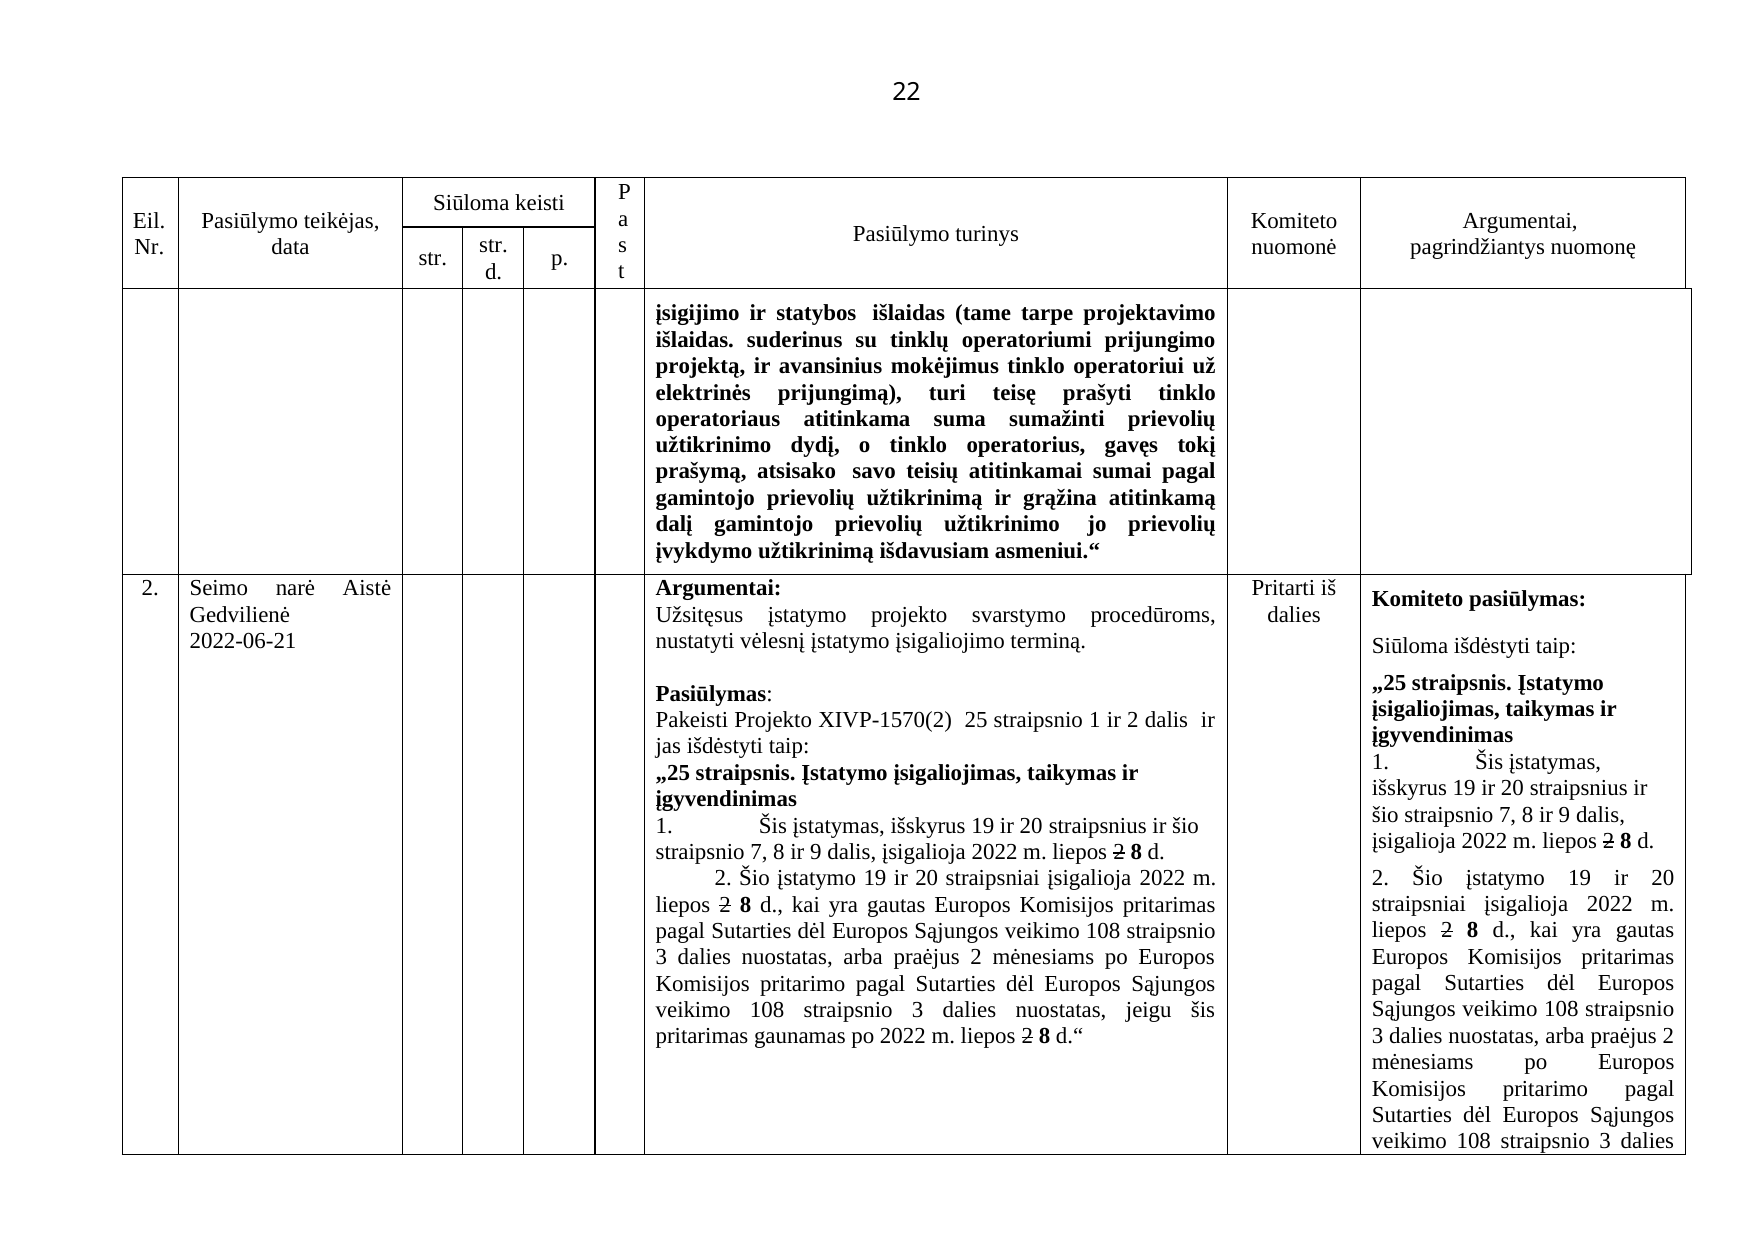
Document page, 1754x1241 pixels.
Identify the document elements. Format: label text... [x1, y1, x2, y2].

table_cell [463, 575, 523, 1154]
table_cell [1228, 289, 1360, 573]
table_header Eil. Nr. [123, 178, 178, 288]
table_cell Pritarti iš dalies [1228, 575, 1360, 1154]
table_header Siūloma keisti [403, 178, 594, 226]
table_cell str. [403, 228, 462, 288]
table_header Pastabos [596, 178, 644, 288]
table_cell [179, 289, 402, 573]
table_cell [524, 289, 594, 573]
table_cell Argumentai: Užsitęsus įstatymo projekto svarstymo procedūroms, nustatyti vėlesnį įstatymo įsigaliojimo terminą. Pasiūlymas: Pakeisti Projekto XIVP-1570(2) 25 straipsnio 1 ir 2 dalis ir jas išdėstyti taip: „25 straipsnis. Įstatymo įsigaliojimas, taikymas ir įgyvendinimas 1. Šis įstatymas, išskyrus 19 ir 20 straipsnius ir šio straipsnio 7, 8 ir 9 dalis, įsigalioja 2022 m. liepos 2 8 d. 2. Šio įstatymo 19 ir 20 straipsniai įsigalioja 2022 m. liepos 2 8 d., kai yra gautas Europos Komisijos pritarimas pagal Sutarties dėl Europos Sąjungos veikimo 108 straipsnio 3 dalies nuostatas, arba praėjus 2 mėnesiams po Europos Komisijos pritarimo pagal Sutarties dėl Europos Sąjungos veikimo 108 straipsnio 3 dalies nuostatas, jeigu šis pritarimas gaunamas po 2022 m. liepos 2 8 d.“ [645, 575, 1227, 1154]
table_cell Seimo narė Aistė Gedvilienė 2022-06-21 [179, 575, 402, 1154]
table_cell [403, 289, 462, 573]
table_cell [1686, 226, 1691, 288]
table_header [1686, 177, 1691, 226]
table_cell [403, 575, 462, 1154]
table_header Komiteto nuomonė [1228, 178, 1360, 288]
table_cell [1686, 614, 1691, 1154]
table_cell [123, 289, 178, 573]
table_cell įsigijimo ir statybos išlaidas (tame tarpe projektavimo išlaidas. suderinus su tinklų operatoriumi prijungimo projektą, ir avansinius mokėjimus tinklo operatoriui už elektrinės prijungimą), turi teisę prašyti tinklo operatoriaus atitinkama suma sumažinti prievolių užtikrinimo dydį, o tinklo operatorius, gavęs tokį prašymą, atsisako savo teisių atitinkamai sumai pagal gamintojo prievolių užtikrinimą ir grąžina atitinkamą dalį gamintojo prievolių užtikrinimo jo prievolių įvykdymo užtikrinimą išdavusiam asmeniui.“ [645, 289, 1227, 573]
table_cell p. [524, 228, 594, 288]
table_cell str. d. [463, 228, 523, 288]
table_header Pasiūlymo teikėjas, data [179, 178, 402, 288]
table_header Pasiūlymo turinys [645, 178, 1227, 288]
table_header Argumentai, pagrindžiantys nuomonę [1361, 178, 1685, 288]
table_cell [1361, 289, 1691, 573]
table_cell 2. [123, 575, 178, 1154]
table_cell Komiteto pasiūlymas: Siūloma išdėstyti taip: „25 straipsnis. Įstatymo įsigaliojimas, taikymas ir įgyvendinimas 1. Šis įstatymas, išskyrus 19 ir 20 straipsnius ir šio straipsnio 7, 8 ir 9 dalis, įsigalioja 2022 m. liepos 2 8 d. 2. Šio įstatymo 19 ir 20 straipsniai įsigalioja 2022 m. liepos 2 8 d., kai yra gautas Europos Komisijos pritarimas pagal Sutarties dėl Europos Sąjungos veikimo 108 straipsnio 3 dalies nuostatas, arba praėjus 2 mėnesiams po Europos Komisijos pritarimo pagal Sutarties dėl Europos Sąjungos veikimo 108 straipsnio 3 dalies [1361, 575, 1685, 1154]
table_cell [596, 289, 644, 573]
table_cell [1686, 575, 1691, 585]
table_cell [524, 575, 594, 1154]
table_cell [463, 289, 523, 573]
table_cell [596, 575, 644, 1154]
